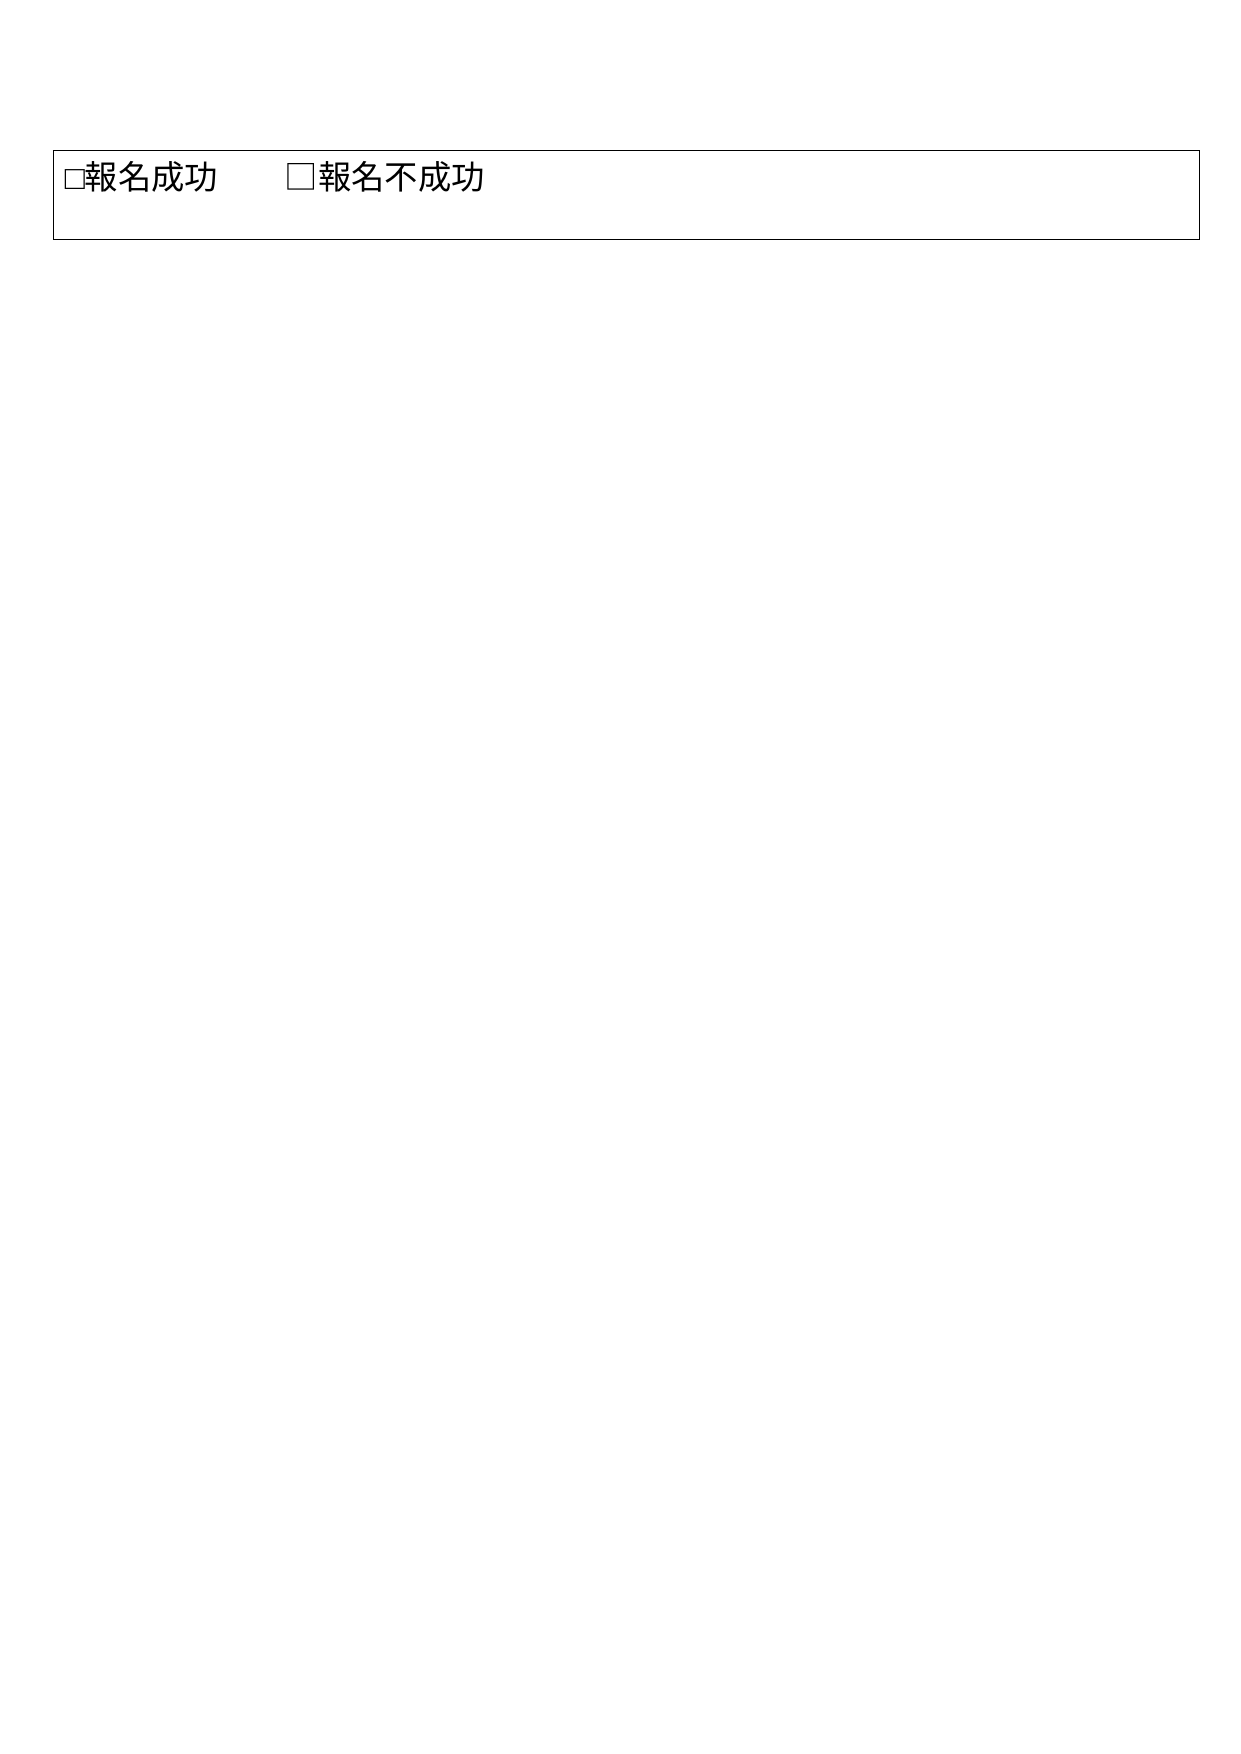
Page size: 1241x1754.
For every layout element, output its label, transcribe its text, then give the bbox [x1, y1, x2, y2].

table_cell □報名成功 □報名不成功 [54, 151, 1199, 239]
